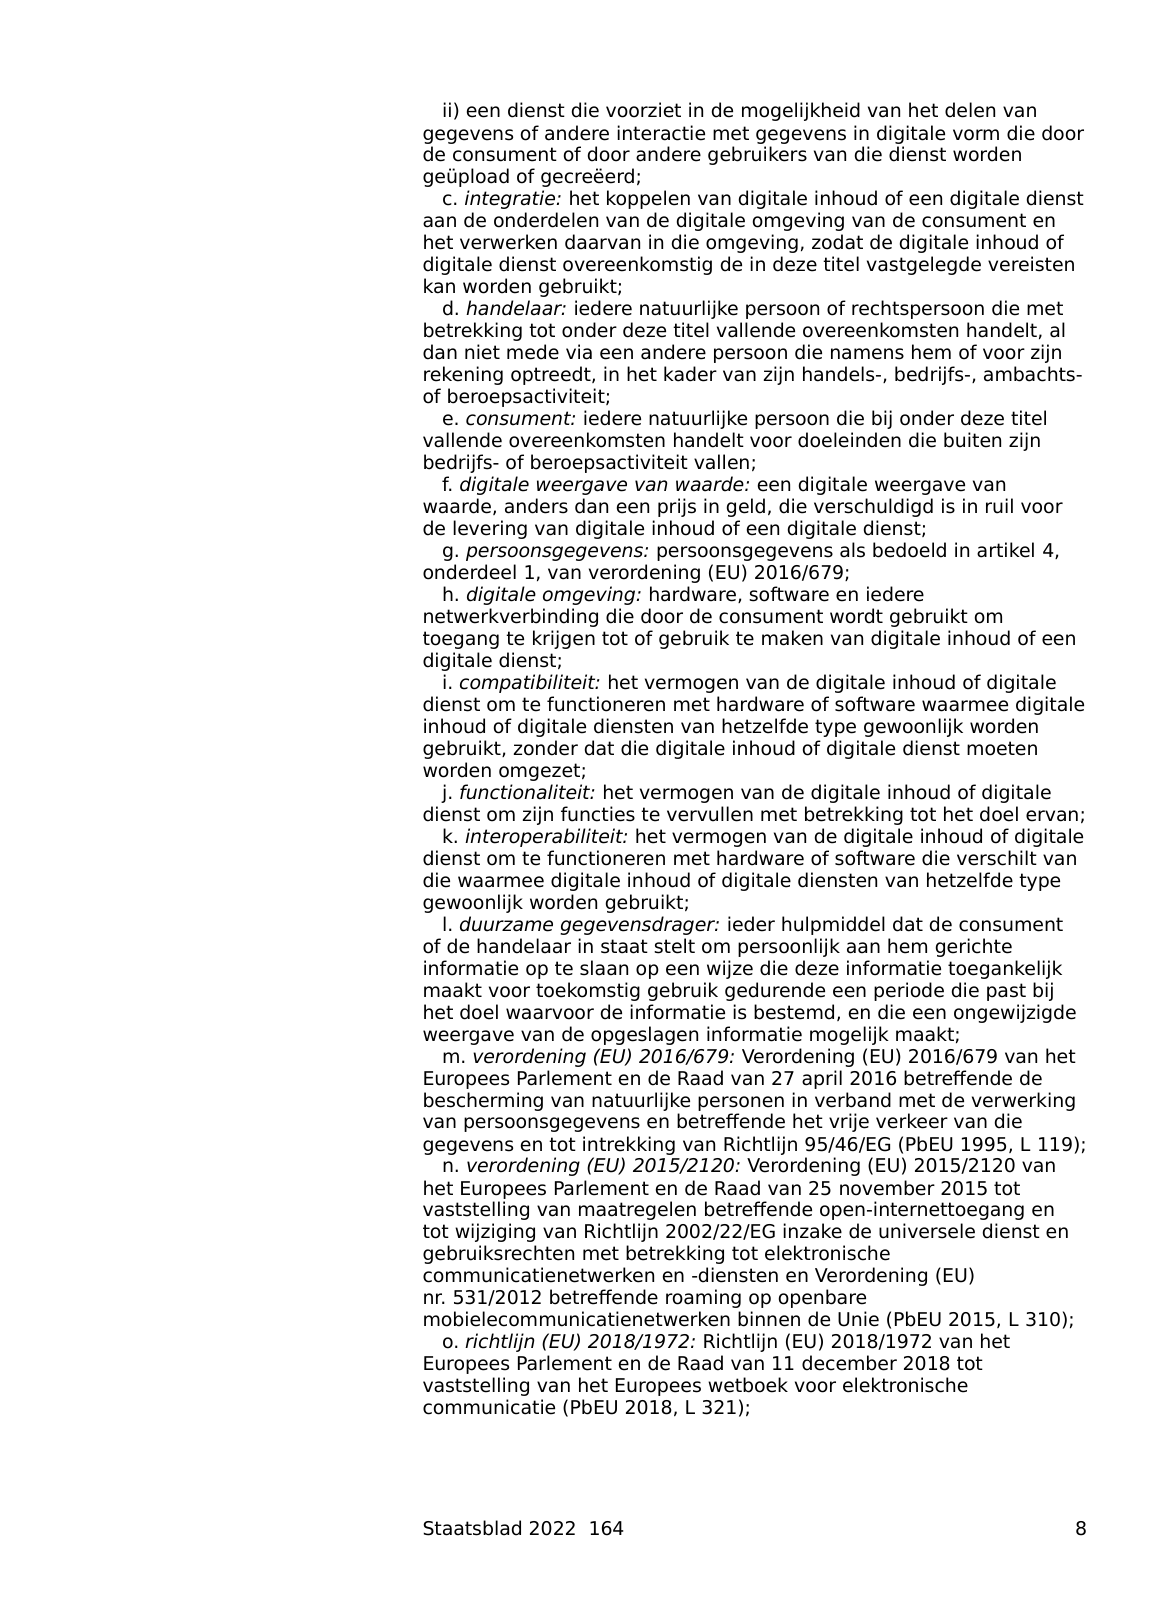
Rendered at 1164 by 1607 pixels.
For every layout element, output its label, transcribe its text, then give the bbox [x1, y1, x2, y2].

text h. digitale omgeving: hardware, software en iedere netwerkverbinding die door de consument wordt gebruikt om toegang te krijgen tot of gebruik te maken van digitale inhoud of een digitale dienst; [422, 584, 1087, 672]
text e. consument: iedere natuurlijke persoon die bij onder deze titel vallende overeenkomsten handelt voor doeleinden die buiten zijn bedrijfs- of beroepsactiviteit vallen; [422, 408, 1087, 474]
text m. verordening (EU) 2016/679: Verordening (EU) 2016/679 van het Europees Parlement en de Raad van 27 april 2016 betreffende de bescherming van natuurlijke personen in verband met de verwerking van persoonsgegevens en betreffende het vrije verkeer van die gegevens en tot intrekking van Richtlijn 95/46/EG (PbEU 1995, L 119); [422, 1046, 1087, 1155]
text d. handelaar: iedere natuurlijke persoon of rechtspersoon die met betrekking tot onder deze titel vallende overeenkomsten handelt, al dan niet mede via een andere persoon die namens hem of voor zijn rekening optreedt, in het kader van zijn handels-, bedrijfs-, ambachts- of beroepsactiviteit; [422, 298, 1087, 408]
text ii) een dienst die voorziet in de mogelijkheid van het delen van gegevens of andere interactie met gegevens in digitale vorm die door de consument of door andere gebruikers van die dienst worden geüpload of gecreëerd; [422, 100, 1087, 188]
text g. persoonsgegevens: persoonsgegevens als bedoeld in artikel 4, onderdeel 1, van verordening (EU) 2016/679; [422, 540, 1087, 584]
text l. duurzame gegevensdrager: ieder hulpmiddel dat de consument of de handelaar in staat stelt om persoonlijk aan hem gerichte informatie op te slaan op een wijze die deze informatie toegankelijk maakt voor toekomstig gebruik gedurende een periode die past bij het doel waarvoor de informatie is bestemd, en die een ongewijzigde weergave van de opgeslagen informatie mogelijk maakt; [422, 914, 1087, 1046]
text i. compatibiliteit: het vermogen van de digitale inhoud of digitale dienst om te functioneren met hardware of software waarmee digitale inhoud of digitale diensten van hetzelfde type gewoonlijk worden gebruikt, zonder dat die digitale inhoud of digitale dienst moeten worden omgezet; [422, 672, 1087, 782]
text j. functionaliteit: het vermogen van de digitale inhoud of digitale dienst om zijn functies te vervullen met betrekking tot het doel ervan; [422, 782, 1087, 826]
text n. verordening (EU) 2015/2120: Verordening (EU) 2015/2120 van het Europees Parlement en de Raad van 25 november 2015 tot vaststelling van maatregelen betreffende open-internettoegang en tot wijziging van Richtlijn 2002/22/EG inzake de universele dienst en gebruiksrechten met betrekking tot elektronische communicatienetwerken en -diensten en Verordening (EU) nr. 531/2012 betreffende roaming op openbare mobielecommunicatienetwerken binnen de Unie (PbEU 2015, L 310); [422, 1155, 1087, 1331]
text k. interoperabiliteit: het vermogen van de digitale inhoud of digitale dienst om te functioneren met hardware of software die verschilt van die waarmee digitale inhoud of digitale diensten van hetzelfde type gewoonlijk worden gebruikt; [422, 826, 1087, 914]
text o. richtlijn (EU) 2018/1972: Richtlijn (EU) 2018/1972 van het Europees Parlement en de Raad van 11 december 2018 tot vaststelling van het Europees wetboek voor elektronische communicatie (PbEU 2018, L 321); [422, 1331, 1087, 1419]
text c. integratie: het koppelen van digitale inhoud of een digitale dienst aan de onderdelen van de digitale omgeving van de consument en het verwerken daarvan in die omgeving, zodat de digitale inhoud of digitale dienst overeenkomstig de in deze titel vastgelegde vereisten kan worden gebruikt; [422, 188, 1087, 298]
text f. digitale weergave van waarde: een digitale weergave van waarde, anders dan een prijs in geld, die verschuldigd is in ruil voor de levering van digitale inhoud of een digitale dienst; [422, 474, 1087, 540]
